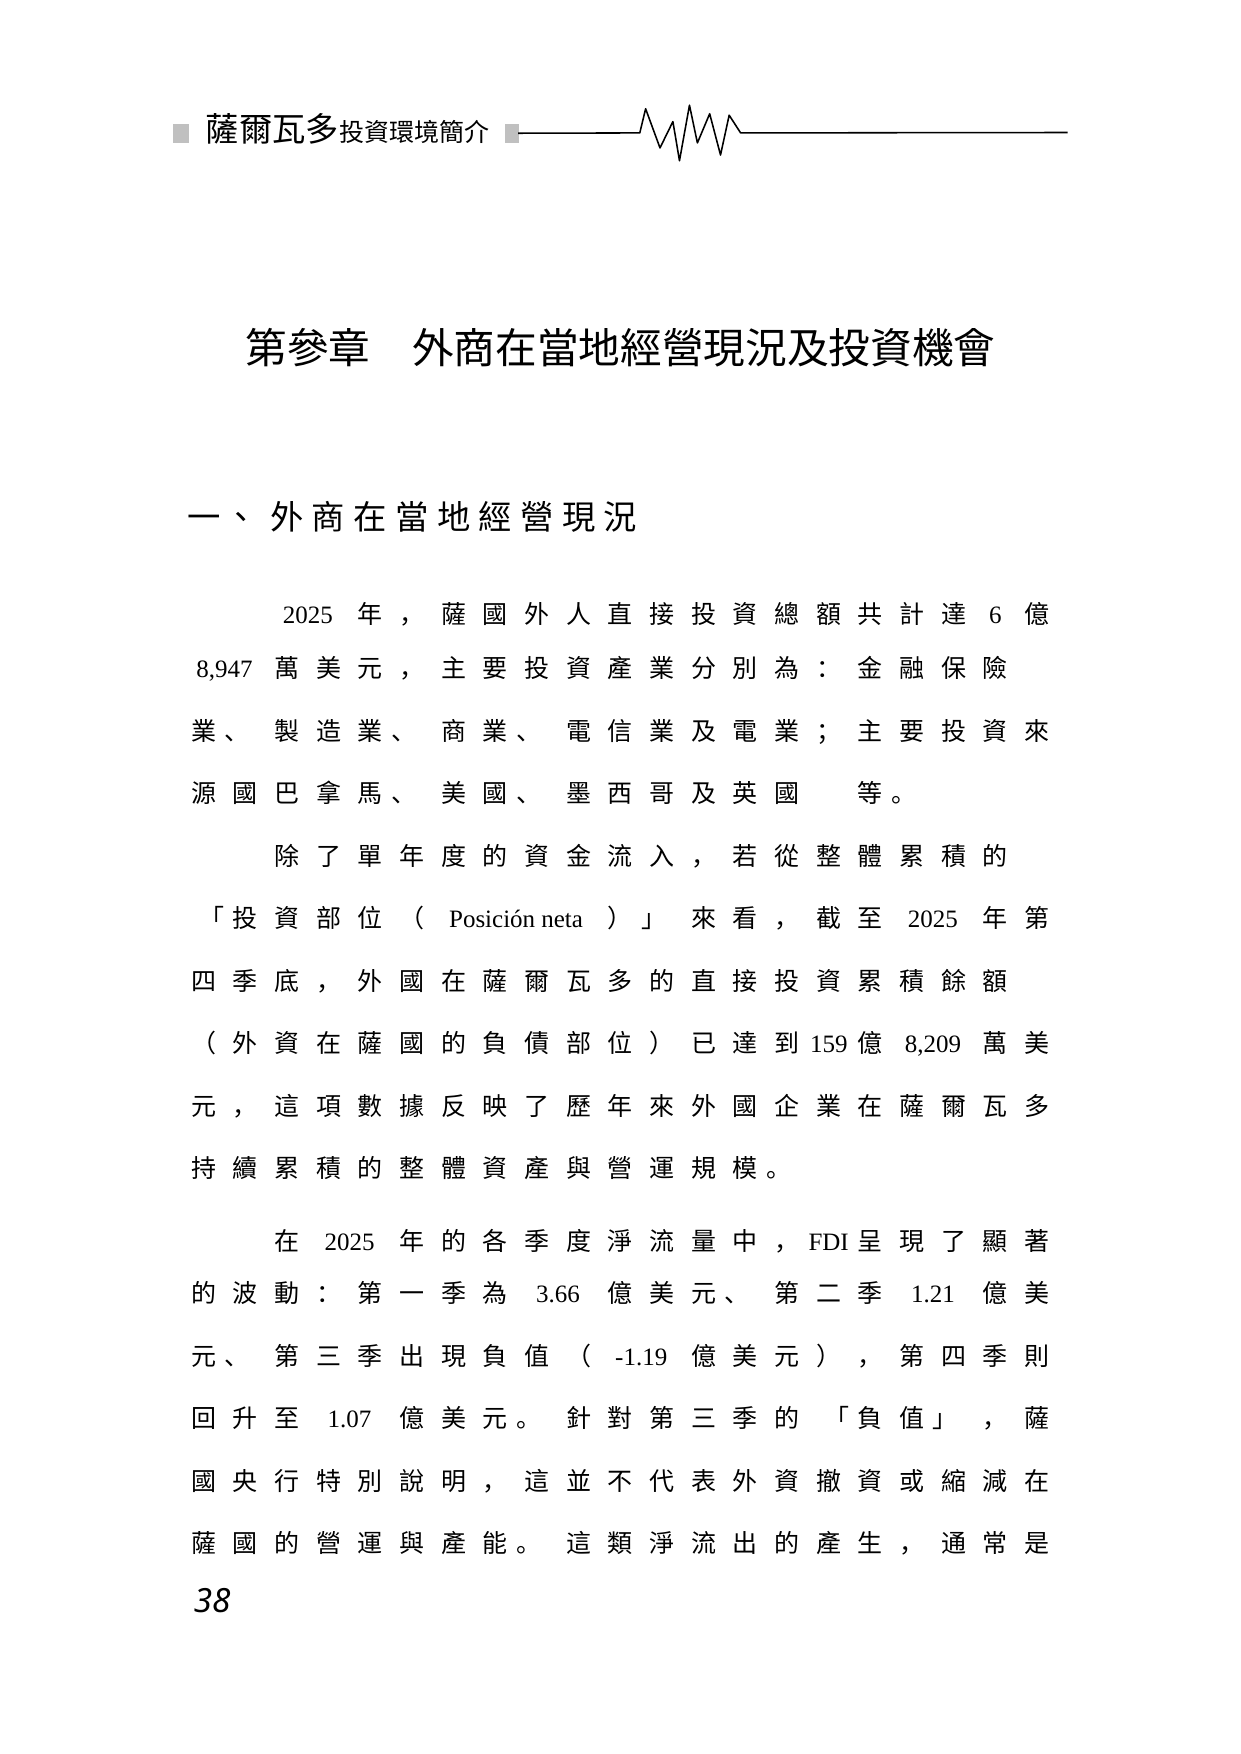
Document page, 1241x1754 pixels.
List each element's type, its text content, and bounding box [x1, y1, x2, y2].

text 第參章 外商在當地經營現況及投資機會 [183, 304, 1058, 366]
text 一、外商在當地經營現況 [183, 473, 1058, 536]
text 除了單年度的資金流入，若從整體累積的「投資部位（Posición neta）」來看，截至2025年第四季底，外國在薩爾瓦多的直接投資累積餘額（外資在薩國的負債部位）已達到159億8,209萬美元，這項數據反映了歷年來外國企業在薩爾瓦多持續累積的整體資產與營運規模。 [183, 813, 1058, 1188]
text 2025年，薩國外人直接投資總額共計達6億8,947萬美元，主要投資產業分別為：金融保險業、製造業、商業、電信業及電業；主要投資來源國巴拿馬、美國、墨西哥及英國 等。 [183, 563, 1058, 813]
text 在2025年的各季度淨流量中，FDI呈現了顯著的波動：第一季為3.66億美元、第二季1.21億美元、第三季出現負值（-1.19億美元），第四季則回升至1.07億美元。針對第三季的「負值」，薩國央行特別說明，這並不代表外資撤資或縮減在薩國的營運與產能。這類淨流出的產生，通常是 [183, 1188, 1058, 1563]
